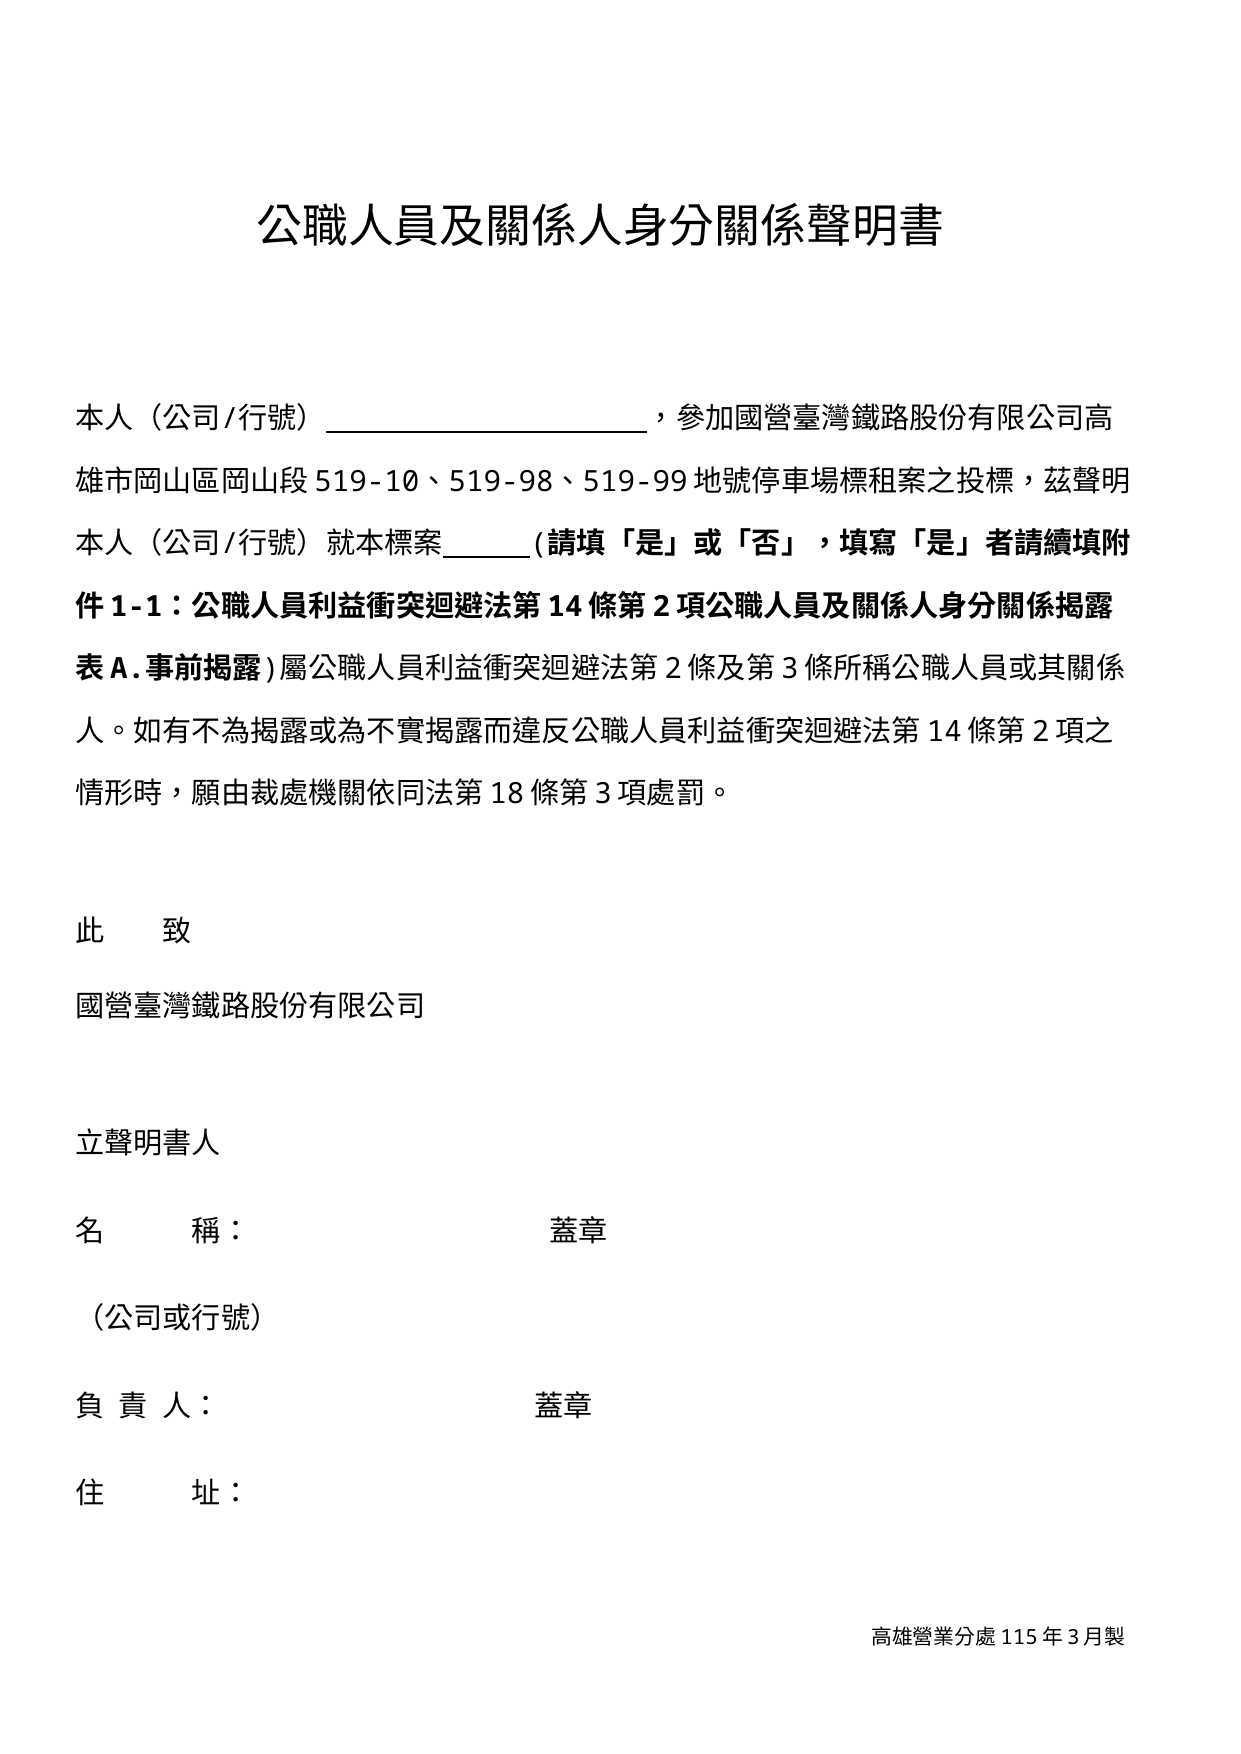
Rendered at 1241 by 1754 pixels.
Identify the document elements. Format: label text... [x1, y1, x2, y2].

text 名 稱： 蓋章 [75, 1187, 1125, 1249]
text 負 責 人： 蓋章 [75, 1362, 1125, 1424]
text 住 址： [75, 1449, 1125, 1512]
text 公職人員及關係人身分關係聲明書 [75, 149, 1125, 274]
text 本人（公司/行號） ，參加國營臺灣鐵路股份有限公司高雄市岡山區岡山段519-10、519-98、519-99地號停車場標租案之投標，茲聲明本人（公司/行號）就本標案 (請填「是」或「否」，填寫「是」者請續填附件1-1：公職人員利益衝突迴避法第14條第2項公職人員及關係人身分關係揭露表A.事前揭露)屬公職人員利益衝突迴避法第2條及第3條所稱公職人員或其關係人。如有不為揭露或為不實揭露而違反公職人員利益衝突迴避法第14條第2項之情形時，願由裁處機關依同法第18條第3項處罰。 [75, 374, 1131, 812]
text 立聲明書人 [75, 1099, 1125, 1162]
text 國營臺灣鐵路股份有限公司 [75, 962, 1125, 1024]
text 此 致 [75, 887, 1125, 949]
text （公司或行號） [75, 1274, 1125, 1337]
